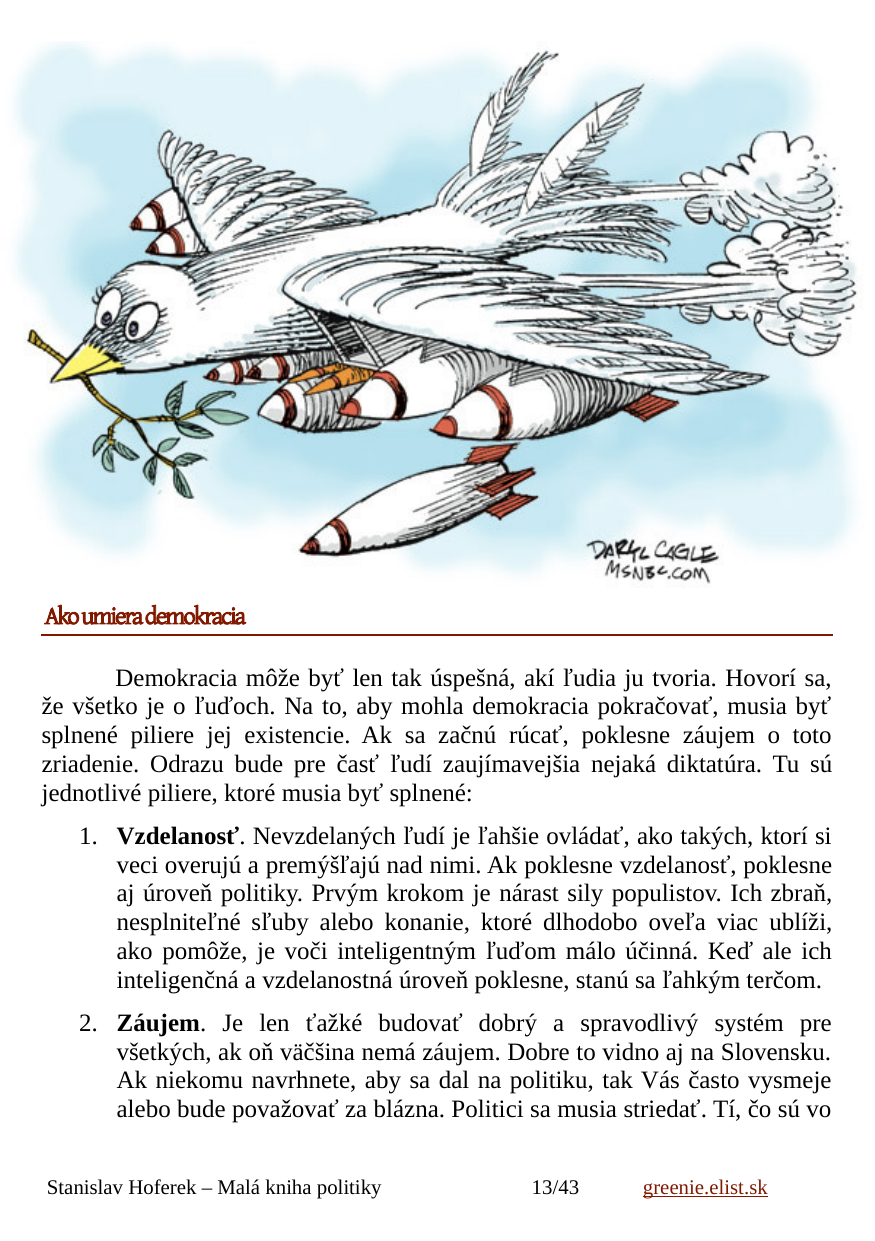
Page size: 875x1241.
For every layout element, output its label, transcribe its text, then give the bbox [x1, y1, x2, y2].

list Vzdelanosť. Nevzdelaných ľudí je ľahšie ovládať, ako takých, ktorí si veci overujú a premýšľajú nad nimi. Ak poklesne vzdelanosť, poklesne aj úroveň politiky. Prvým krokom je nárast sily populistov. Ich zbraň, nesplniteľné sľuby alebo konanie, ktoré dlhodobo oveľa viac ublíži, ako pomôže, je voči inteligentným ľuďom málo účinná. Keď ale ich inteligenčná a vzdelanostná úroveň poklesne, stanú sa ľahkým terčom. [79, 821, 833, 993]
text Demokracia môže byť len tak úspešná, akí ľudia ju tvoria. Hovorí sa, že všetko je o ľuďoch. Na to, aby mohla demokracia pokračovať, musia byť splnené piliere jej existencie. Ak sa začnú rúcať, poklesne záujem o toto zriadenie. Odrazu bude pre časť ľudí zaujímavejšia nejaká diktatúra. Tu sú jednotlivé piliere, ktoré musia byť splnené: [41, 663, 833, 806]
subtitle Ako umiera demokracia [41, 588, 833, 634]
list Záujem. Je len ťažké budovať dobrý a spravodlivý systém pre všetkých, ak oň väčšina nemá záujem. Dobre to vidno aj na Slovensku. Ak niekomu navrhnete, aby sa dal na politiku, tak Vás často vysmeje alebo bude považovať za blázna. Politici sa musia striedať. Tí, čo sú vo [79, 1008, 833, 1123]
picture [0, 41, 874, 588]
